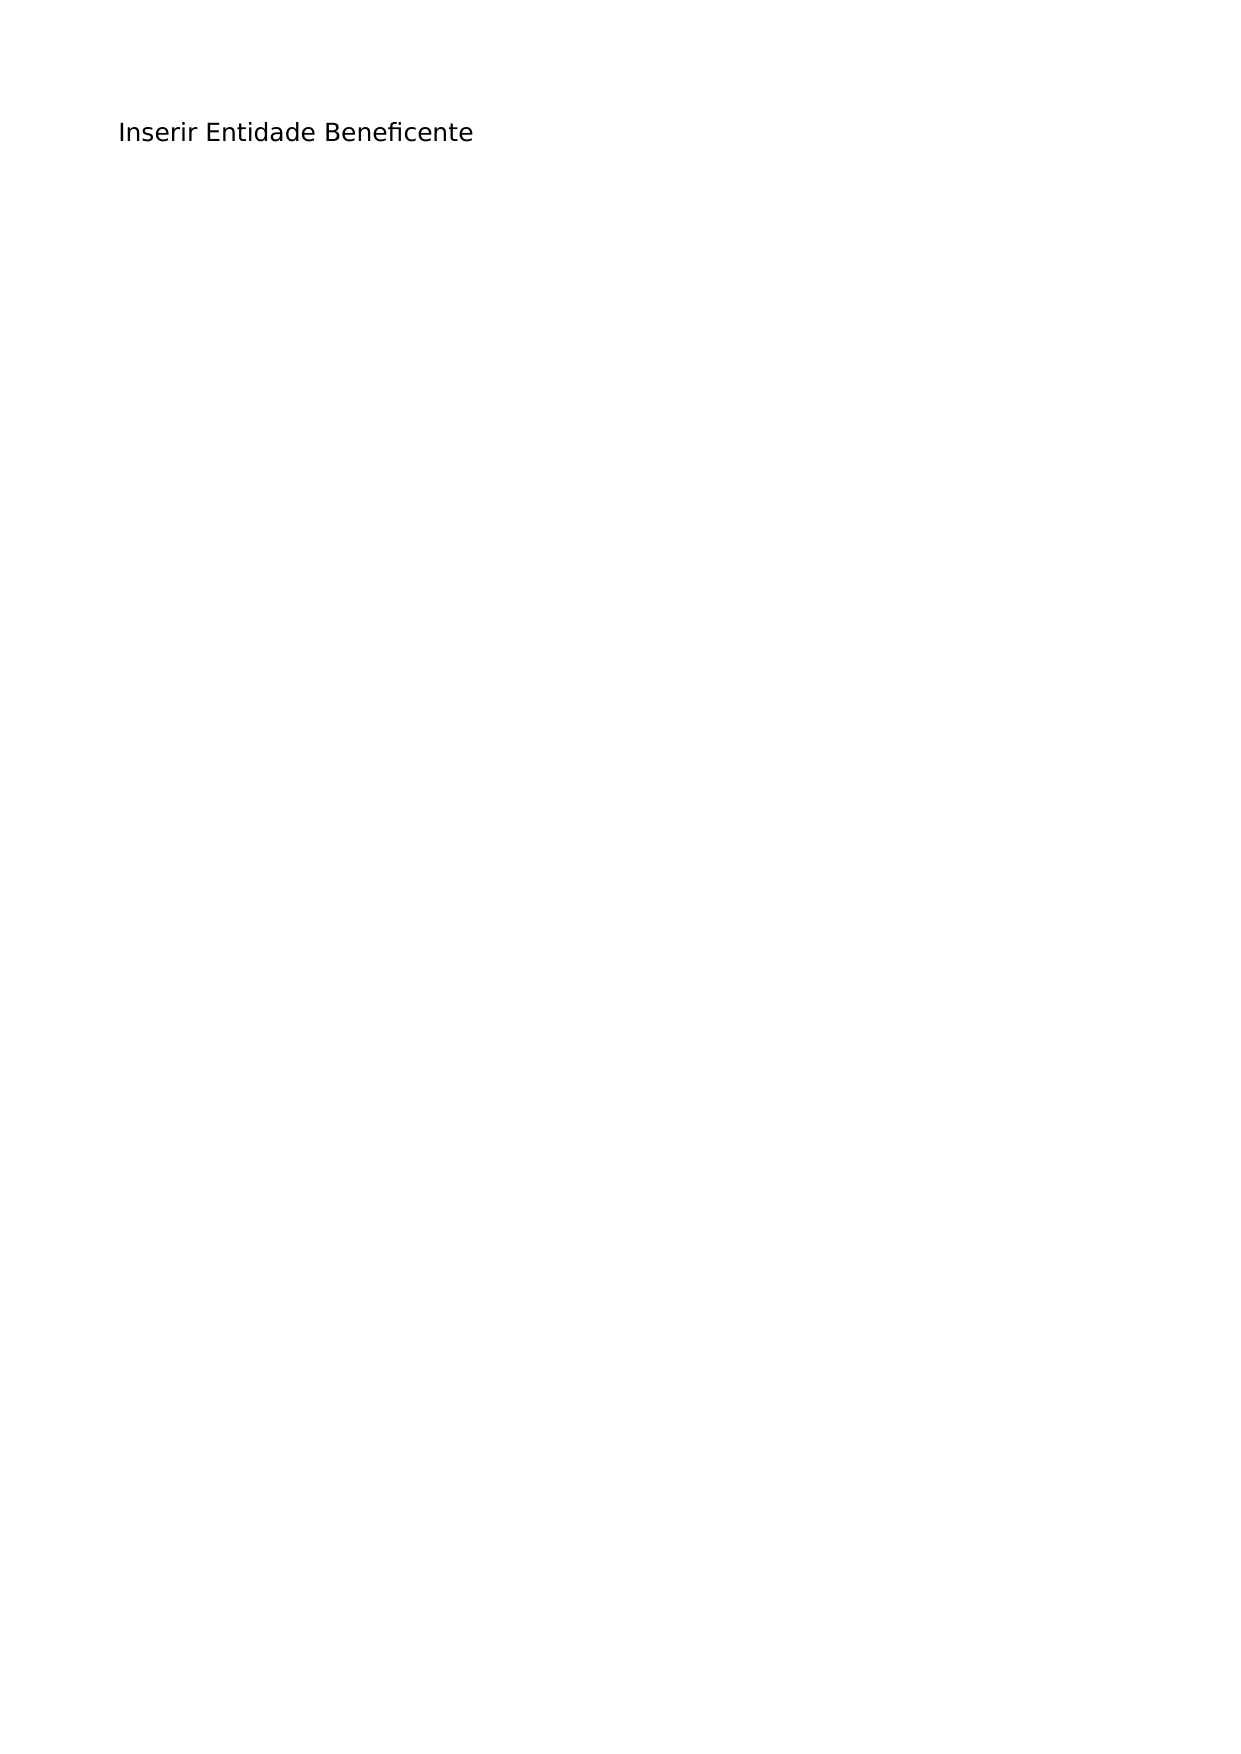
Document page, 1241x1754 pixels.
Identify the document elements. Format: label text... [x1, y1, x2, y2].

text Inserir Entidade Beneficente [118, 118, 1122, 147]
